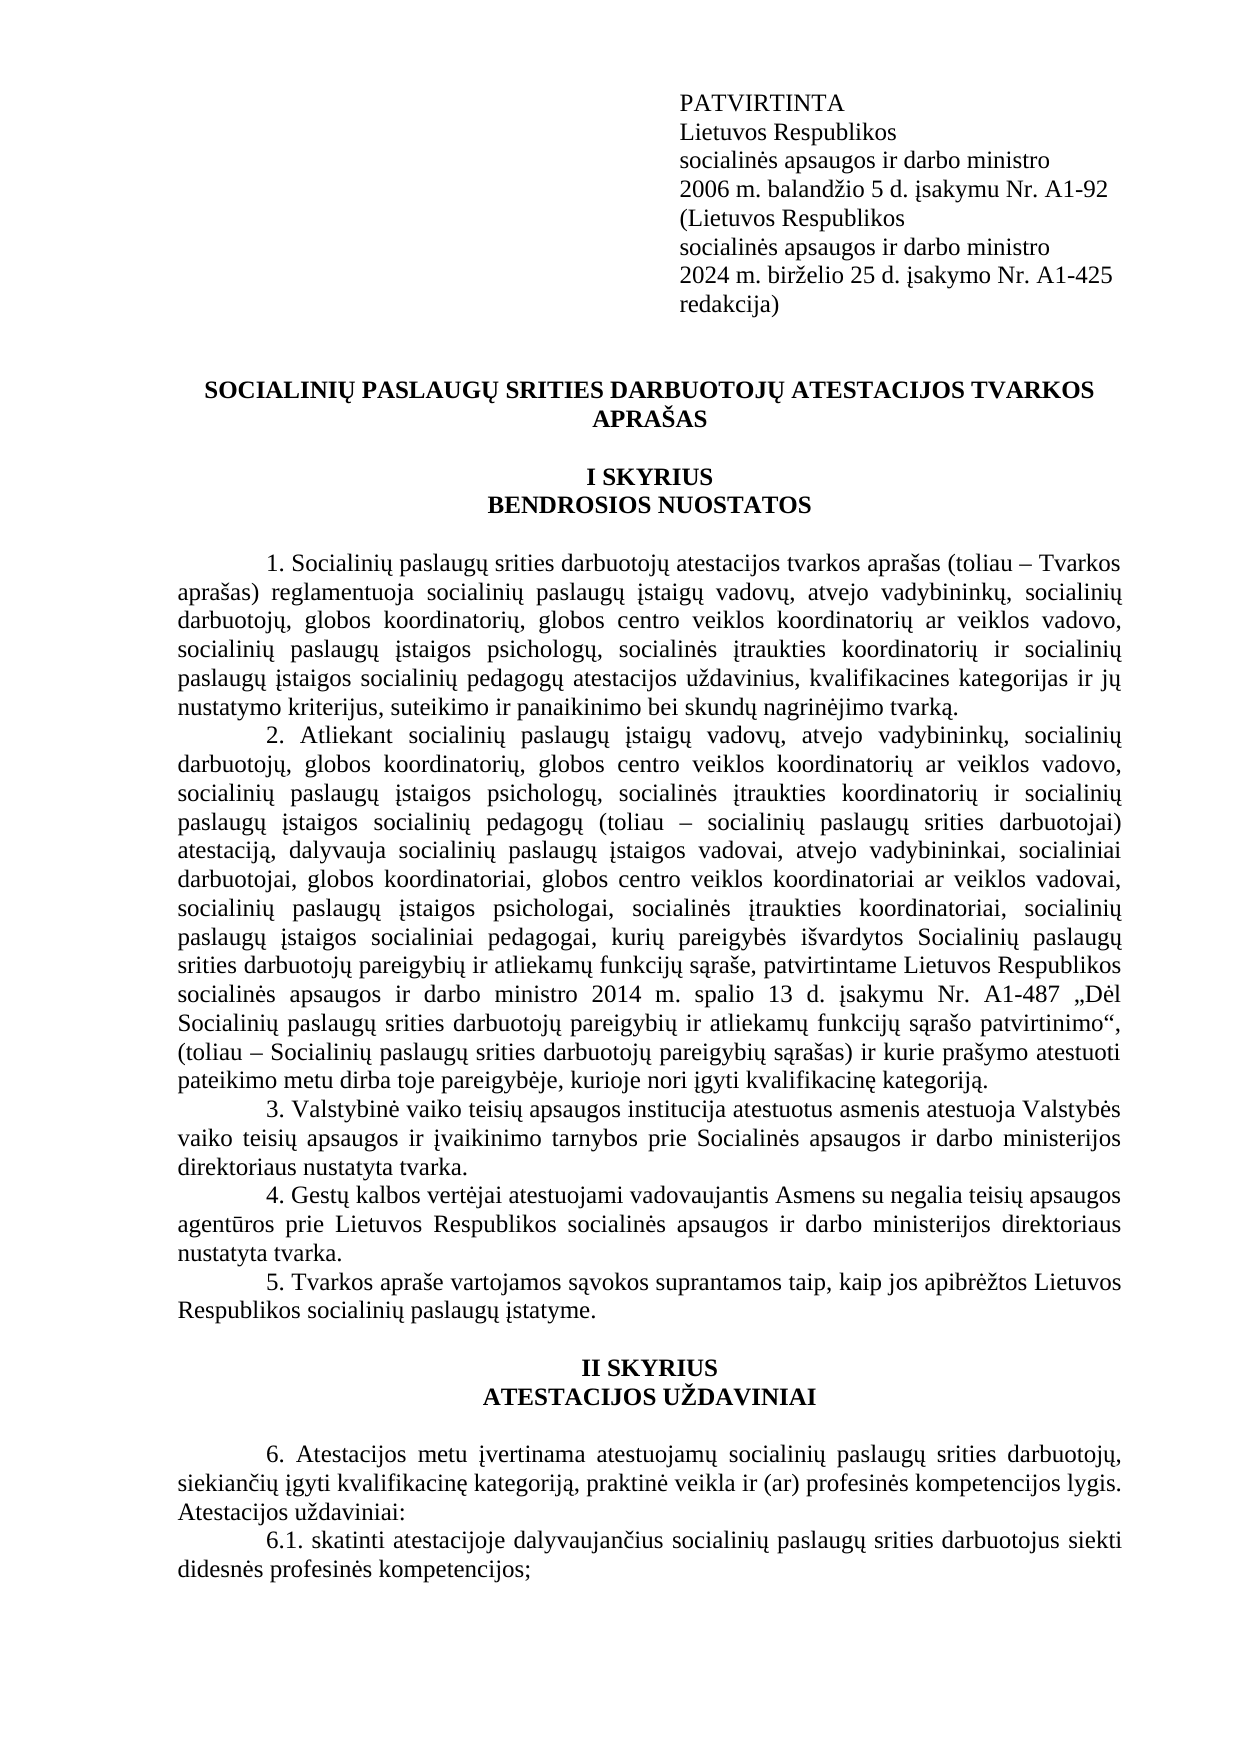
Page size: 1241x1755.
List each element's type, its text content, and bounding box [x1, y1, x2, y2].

text 2. Atliekant socialinių paslaugų įstaigų vadovų, atvejo vadybininkų, socialinių darbuotojų, globos koordinatorių, globos centro veiklos koordinatorių ar veiklos vadovo, socialinių paslaugų įstaigos psichologų, socialinės įtraukties koordinatorių ir socialinių paslaugų įstaigos socialinių pedagogų (toliau – socialinių paslaugų srities darbuotojai) atestaciją, dalyvauja socialinių paslaugų įstaigos vadovai, atvejo vadybininkai, socialiniai darbuotojai, globos koordinatoriai, globos centro veiklos koordinatoriai ar veiklos vadovai, socialinių paslaugų įstaigos psichologai, socialinės įtraukties koordinatoriai, socialinių paslaugų įstaigos socialiniai pedagogai, kurių pareigybės išvardytos Socialinių paslaugų srities darbuotojų pareigybių ir atliekamų funkcijų sąraše, patvirtintame Lietuvos Respublikos socialinės apsaugos ir darbo ministro 2014 m. spalio 13 d. įsakymu Nr. A1-487 „Dėl Socialinių paslaugų srities darbuotojų pareigybių ir atliekamų funkcijų sąrašo patvirtinimo“, (toliau – Socialinių paslaugų srities darbuotojų pareigybių sąrašas) ir kurie prašymo atestuoti pateikimo metu dirba toje pareigybėje, kurioje nori įgyti kvalifikacinę kategoriją. [177, 720, 1122, 1094]
text PATVIRTINTA [679, 88, 1122, 117]
text 1. Socialinių paslaugų srities darbuotojų atestacijos tvarkos aprašas (toliau – Tvarkos aprašas) reglamentuoja socialinių paslaugų įstaigų vadovų, atvejo vadybininkų, socialinių darbuotojų, globos koordinatorių, globos centro veiklos koordinatorių ar veiklos vadovo, socialinių paslaugų įstaigos psichologų, socialinės įtraukties koordinatorių ir socialinių paslaugų įstaigos socialinių pedagogų atestacijos uždavinius, kvalifikacines kategorijas ir jų nustatymo kriterijus, suteikimo ir panaikinimo bei skundų nagrinėjimo tvarką. [177, 548, 1122, 720]
text 2006 m. balandžio 5 d. įsakymu Nr. A1-92 [679, 174, 1122, 203]
text (Lietuvos Respublikos [679, 203, 1122, 232]
text 4. Gestų kalbos vertėjai atestuojami vadovaujantis Asmens su negalia teisių apsaugos agentūros prie Lietuvos Respublikos socialinės apsaugos ir darbo ministerijos direktoriaus nustatyta tvarka. [177, 1180, 1122, 1267]
text 6.1. skatinti atestacijoje dalyvaujančius socialinių paslaugų srities darbuotojus siekti didesnės profesinės kompetencijos; [177, 1525, 1122, 1583]
text II SKYRIUS [177, 1353, 1122, 1382]
text ATESTACIJOS UŽDAVINIAI [177, 1382, 1122, 1410]
text I SKYRIUS [177, 462, 1122, 490]
text 2024 m. birželio 25 d. įsakymo Nr. A1-425 [679, 260, 1122, 289]
text 6. Atestacijos metu įvertinama atestuojamų socialinių paslaugų srities darbuotojų, siekiančių įgyti kvalifikacinę kategoriją, praktinė veikla ir (ar) profesinės kompetencijos lygis. Atestacijos uždaviniai: [177, 1439, 1122, 1525]
text redakcija) [679, 289, 1122, 318]
text 5. Tvarkos apraše vartojamos sąvokos suprantamos taip, kaip jos apibrėžtos Lietuvos Respublikos socialinių paslaugų įstatyme. [177, 1267, 1122, 1324]
text SOCIALINIŲ PASLAUGŲ SRITIES DARBUOTOJŲ ATESTACIJOS TVARKOS APRAŠAS [177, 375, 1122, 433]
text 3. Valstybinė vaiko teisių apsaugos institucija atestuotus asmenis atestuoja Valstybės vaiko teisių apsaugos ir įvaikinimo tarnybos prie Socialinės apsaugos ir darbo ministerijos direktoriaus nustatyta tvarka. [177, 1094, 1122, 1180]
text socialinės apsaugos ir darbo ministro [679, 145, 1122, 174]
text socialinės apsaugos ir darbo ministro [679, 232, 1122, 260]
text BENDROSIOS NUOSTATOS [177, 490, 1122, 519]
text Lietuvos Respublikos [679, 117, 1122, 145]
